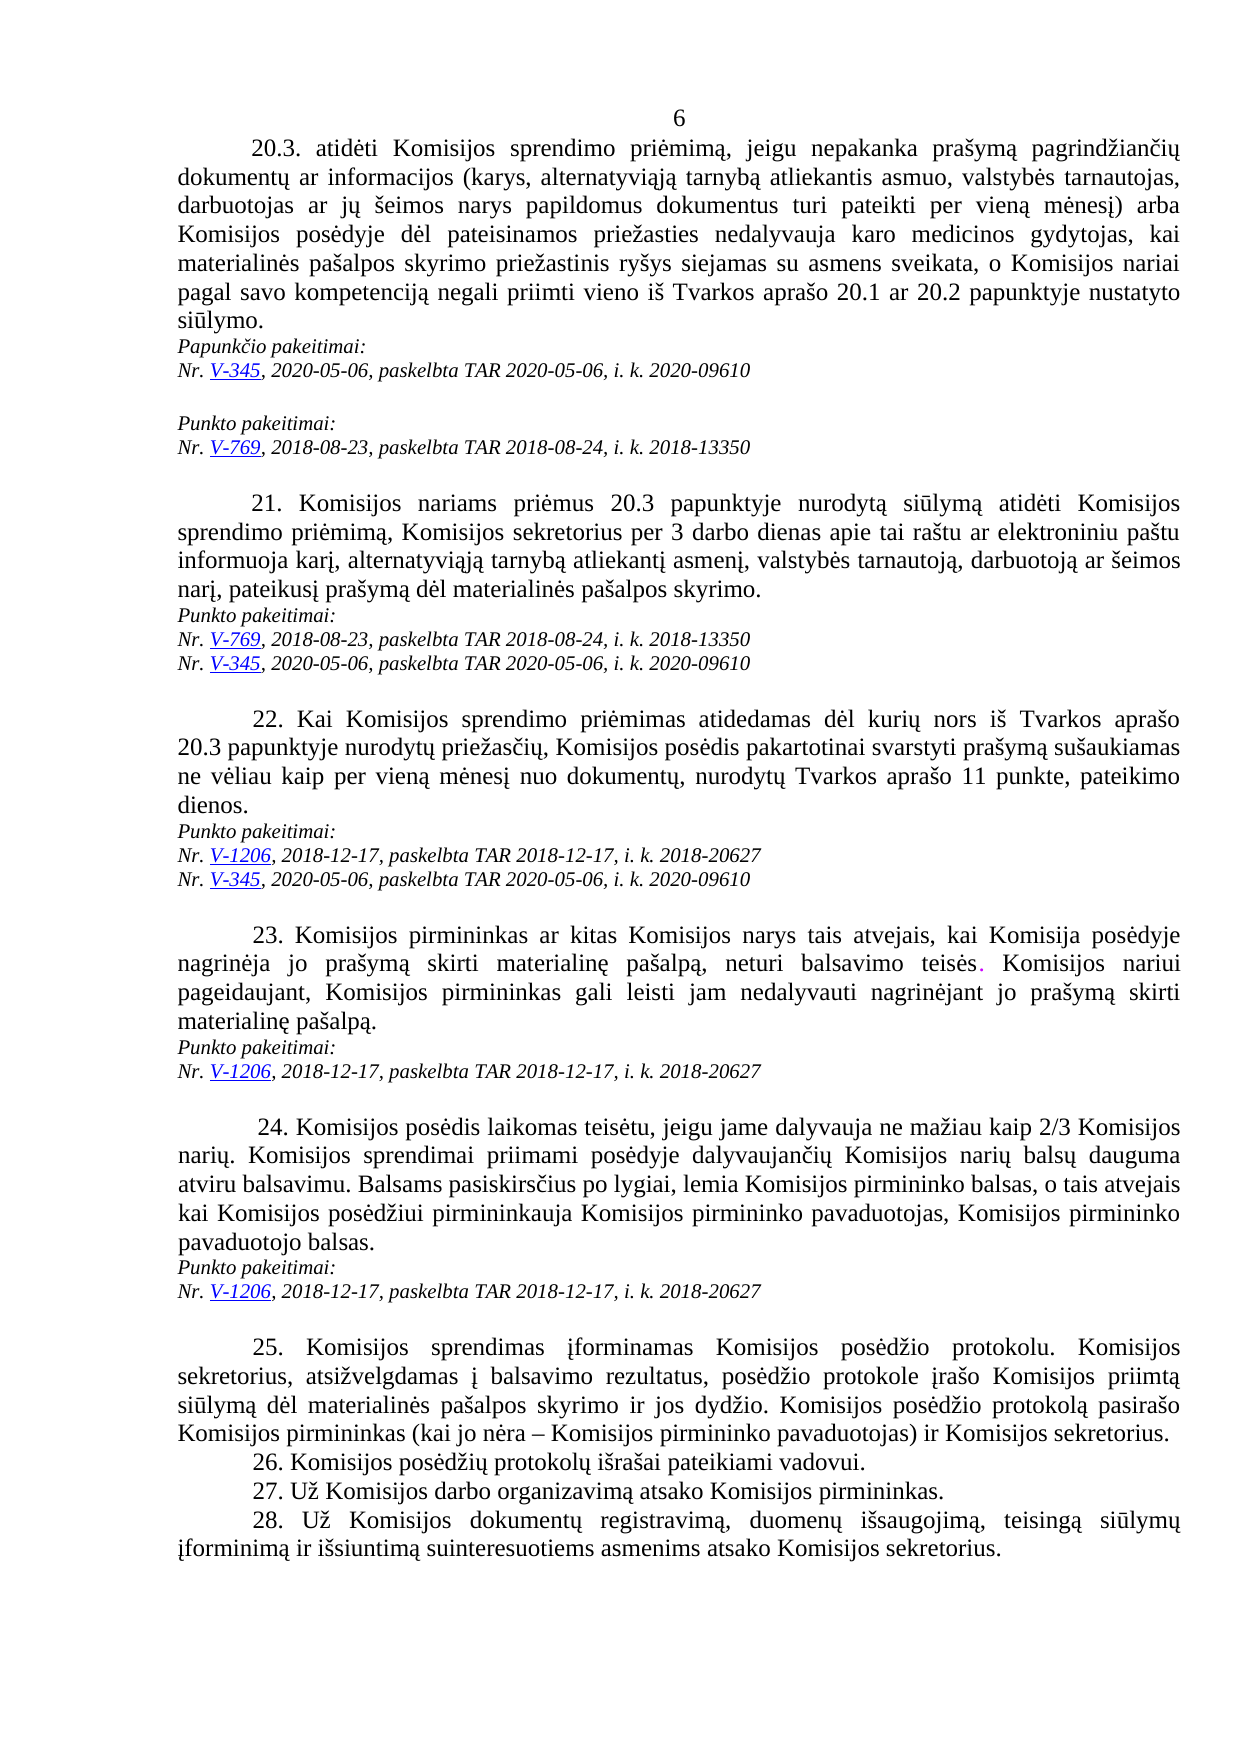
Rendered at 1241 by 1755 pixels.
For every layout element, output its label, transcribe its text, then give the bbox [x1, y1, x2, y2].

text 28. Už Komisijos dokumentų registravimą, duomenų išsaugojimą, teisingą siūlymų įforminimą ir išsiuntimą suinteresuotiems asmenims atsako Komisijos sekretorius. [177, 1505, 1181, 1562]
text Punkto pakeitimai: [177, 1255, 1181, 1279]
text 26. Komisijos posėdžių protokolų išrašai pateikiami vadovui. [177, 1447, 1181, 1476]
text 22. Kai Komisijos sprendimo priėmimas atidedamas dėl kurių nors iš Tvarkos aprašo 20.3 papunktyje nurodytų priežasčių, Komisijos posėdis pakartotinai svarstyti prašymą sušaukiamas ne vėliau kaip per vieną mėnesį nuo dokumentų, nurodytų Tvarkos aprašo 11 punkte, pateikimo dienos. [177, 704, 1181, 819]
text 25. Komisijos sprendimas įforminamas Komisijos posėdžio protokolu. Komisijos sekretorius, atsižvelgdamas į balsavimo rezultatus, posėdžio protokole įrašo Komisijos priimtą siūlymą dėl materialinės pašalpos skyrimo ir jos dydžio. Komisijos posėdžio protokolą pasirašo Komisijos pirmininkas (kai jo nėra – Komisijos pirmininko pavaduotojas) ir Komisijos sekretorius. [177, 1332, 1181, 1447]
text Nr. V-345, 2020-05-06, paskelbta TAR 2020-05-06, i. k. 2020-09610 [177, 358, 1181, 382]
text 23. Komisijos pirmininkas ar kitas Komisijos narys tais atvejais, kai Komisija posėdyje nagrinėja jo prašymą skirti materialinę pašalpą, neturi balsavimo teisės. Komisijos nariui pageidaujant, Komisijos pirmininkas gali leisti jam nedalyvauti nagrinėjant jo prašymą skirti materialinę pašalpą. [177, 920, 1181, 1035]
text Nr. V-769, 2018-08-23, paskelbta TAR 2018-08-24, i. k. 2018-13350 [177, 627, 1181, 651]
text Nr. V-1206, 2018-12-17, paskelbta TAR 2018-12-17, i. k. 2018-20627 [177, 1279, 1181, 1303]
text 27. Už Komisijos darbo organizavimą atsako Komisijos pirmininkas. [177, 1476, 1181, 1505]
text Punkto pakeitimai: [177, 411, 1181, 435]
text Nr. V-1206, 2018-12-17, paskelbta TAR 2018-12-17, i. k. 2018-20627 [177, 1059, 1181, 1083]
text Punkto pakeitimai: [177, 1035, 1181, 1059]
text Punkto pakeitimai: [177, 603, 1181, 627]
text Papunkčio pakeitimai: [177, 334, 1181, 358]
text 21. Komisijos nariams priėmus 20.3 papunktyje nurodytą siūlymą atidėti Komisijos sprendimo priėmimą, Komisijos sekretorius per 3 darbo dienas apie tai raštu ar elektroniniu paštu informuoja karį, alternatyviąją tarnybą atliekantį asmenį, valstybės tarnautoją, darbuotoją ar šeimos narį, pateikusį prašymą dėl materialinės pašalpos skyrimo. [177, 488, 1181, 603]
text Nr. V-345, 2020-05-06, paskelbta TAR 2020-05-06, i. k. 2020-09610 [177, 867, 1181, 891]
text Nr. V-769, 2018-08-23, paskelbta TAR 2018-08-24, i. k. 2018-13350 [177, 435, 1181, 459]
text 24. Komisijos posėdis laikomas teisėtu, jeigu jame dalyvauja ne mažiau kaip 2/3 Komisijos narių. Komisijos sprendimai priimami posėdyje dalyvaujančių Komisijos narių balsų dauguma atviru balsavimu. Balsams pasiskirsčius po lygiai, lemia Komisijos pirmininko balsas, o tais atvejais kai Komisijos posėdžiui pirmininkauja Komisijos pirmininko pavaduotojas, Komisijos pirmininko pavaduotojo balsas. [178, 1112, 1181, 1255]
text Nr. V-1206, 2018-12-17, paskelbta TAR 2018-12-17, i. k. 2018-20627 [177, 843, 1181, 867]
text Nr. V-345, 2020-05-06, paskelbta TAR 2020-05-06, i. k. 2020-09610 [177, 651, 1181, 675]
text 20.3. atidėti Komisijos sprendimo priėmimą, jeigu nepakanka prašymą pagrindžiančių dokumentų ar informacijos (karys, alternatyviąją tarnybą atliekantis asmuo, valstybės tarnautojas, darbuotojas ar jų šeimos narys papildomus dokumentus turi pateikti per vieną mėnesį) arba Komisijos posėdyje dėl pateisinamos priežasties nedalyvauja karo medicinos gydytojas, kai materialinės pašalpos skyrimo priežastinis ryšys siejamas su asmens sveikata, o Komisijos nariai pagal savo kompetenciją negali priimti vieno iš Tvarkos aprašo 20.1 ar 20.2 papunktyje nustatyto siūlymo. [177, 133, 1181, 334]
text Punkto pakeitimai: [177, 819, 1181, 843]
